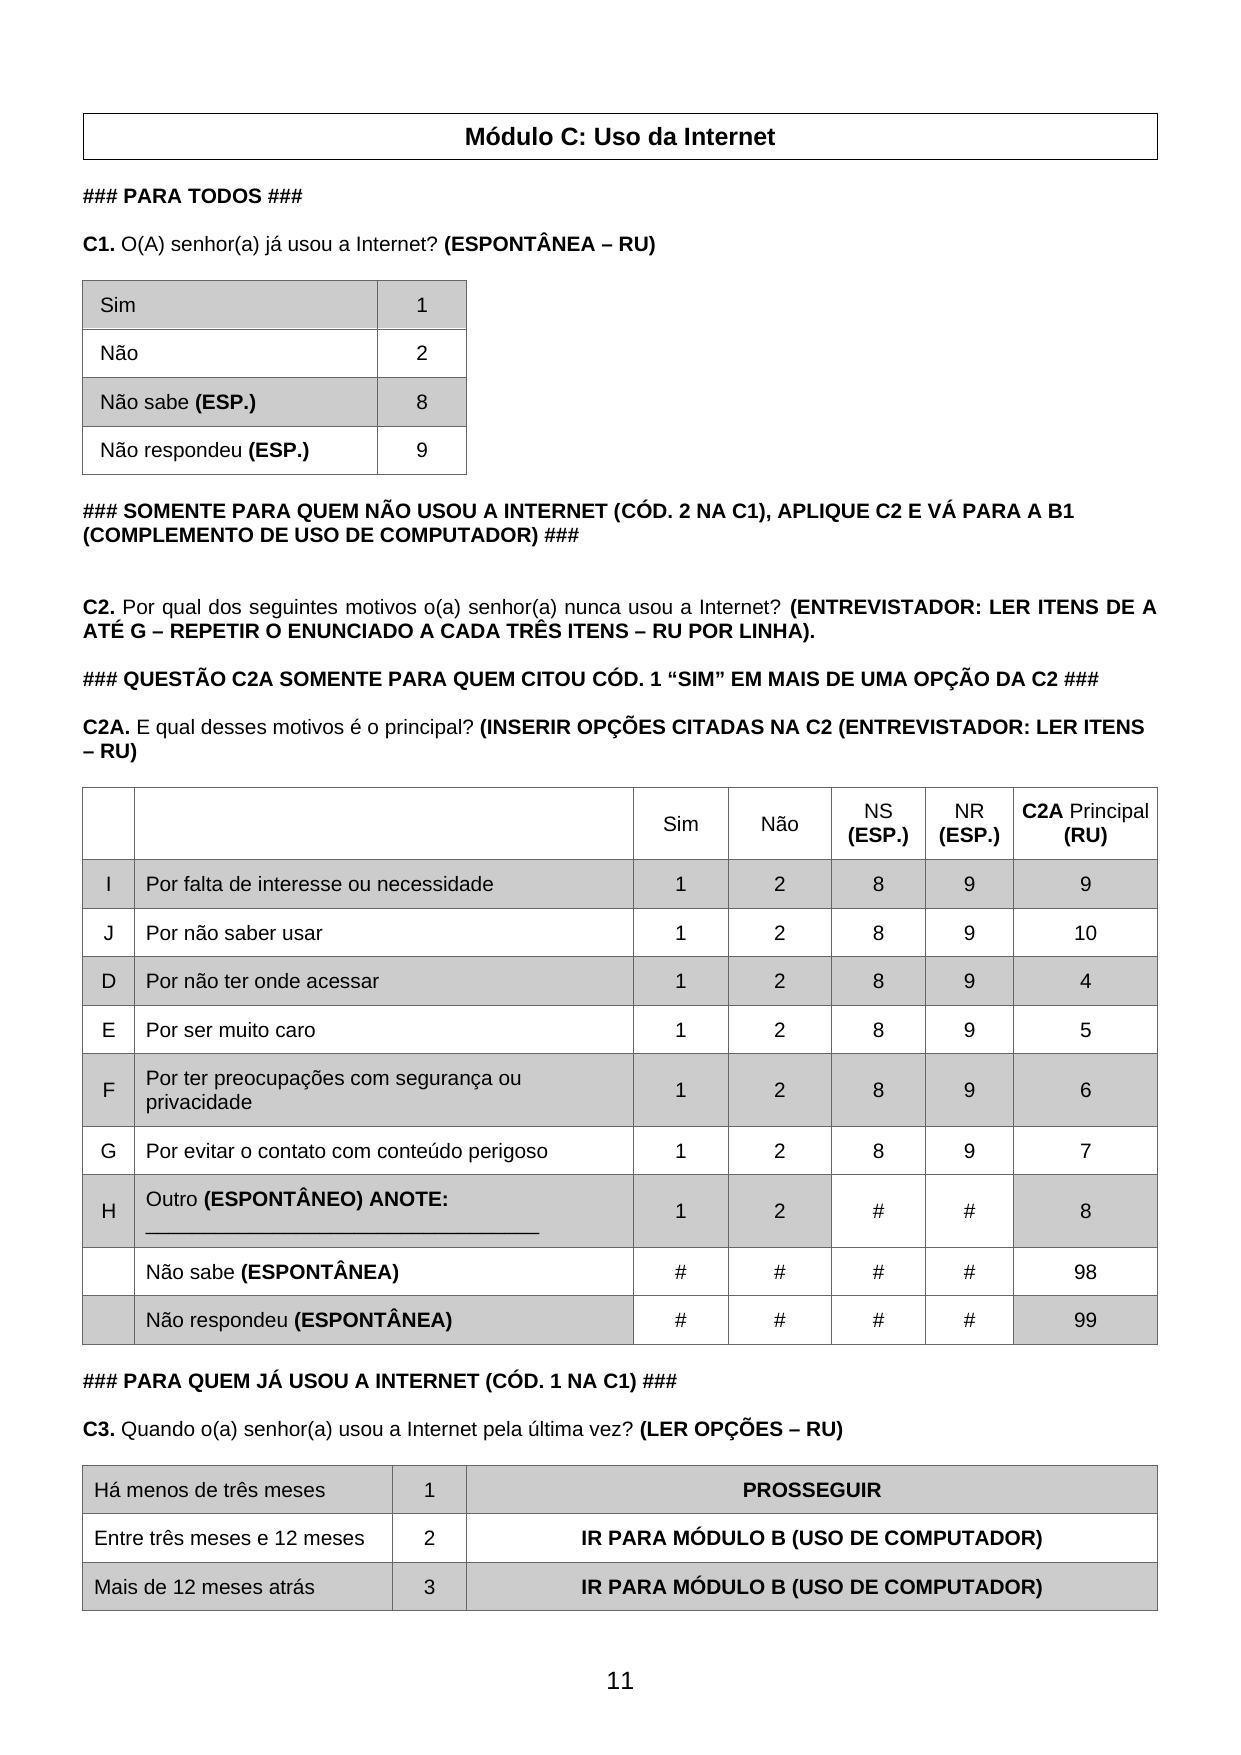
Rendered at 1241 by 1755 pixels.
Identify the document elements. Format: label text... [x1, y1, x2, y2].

table_cell 7 [1014, 1127, 1157, 1174]
table_cell D [83, 957, 134, 1005]
table_cell 9 [926, 909, 1013, 956]
table_cell 2 [729, 1054, 831, 1126]
table_cell 2 [729, 957, 831, 1005]
table_cell 9 [926, 1127, 1013, 1174]
table_cell 98 [1014, 1248, 1157, 1295]
table_cell # [634, 1296, 728, 1344]
table_cell Por evitar o contato com conteúdo perigoso [135, 1127, 633, 1174]
table_cell Não sabe (ESP.) [83, 378, 377, 426]
table_header Sim [634, 788, 728, 859]
table_cell 8 [832, 860, 925, 908]
table_cell # [832, 1296, 925, 1344]
table_cell 1 [634, 957, 728, 1005]
table_cell 8 [832, 1127, 925, 1174]
table_cell Entre três meses e 12 meses [83, 1514, 392, 1562]
table_cell # [926, 1296, 1013, 1344]
text ### QUESTÃO C2A SOMENTE PARA QUEM CITOU CÓD. 1 “SIM” EM MAIS DE UMA OPÇÃO DA C2 ### [83, 667, 1158, 691]
table_cell Não respondeu (ESPONTÂNEA) [135, 1296, 633, 1344]
table_cell 8 [832, 1054, 925, 1126]
table_header NR (ESP.) [926, 788, 1013, 859]
table_cell G [83, 1127, 134, 1174]
text C2A. E qual desses motivos é o principal? (INSERIR OPÇÕES CITADAS NA C2 (ENTREVISTADOR: LER ITENS – RU) [83, 715, 1158, 763]
table_cell # [729, 1296, 831, 1344]
text C1. O(A) senhor(a) já usou a Internet? (ESPONTÂNEA – RU) [83, 232, 1158, 256]
table_cell 1 [634, 1127, 728, 1174]
table_cell 3 [393, 1563, 466, 1610]
table_header NS (ESP.) [832, 788, 925, 859]
table_cell J [83, 909, 134, 956]
table_cell F [83, 1054, 134, 1126]
table_cell 2 [729, 1127, 831, 1174]
table_cell 9 [1014, 860, 1157, 908]
table_cell 8 [378, 378, 466, 426]
table_cell IR PARA MÓDULO B (USO DE COMPUTADOR) [467, 1563, 1157, 1610]
text ### PARA QUEM JÁ USOU A INTERNET (CÓD. 1 NA C1) ### [83, 1369, 1158, 1393]
table_cell Por falta de interesse ou necessidade [135, 860, 633, 908]
table_cell 1 [634, 1006, 728, 1053]
table_cell 9 [926, 1054, 1013, 1126]
table_cell 6 [1014, 1054, 1157, 1126]
table_cell # [729, 1248, 831, 1295]
table_cell 1 [634, 909, 728, 956]
table_header [135, 788, 633, 859]
table_cell I [83, 860, 134, 908]
table_cell 1 [634, 1054, 728, 1126]
text C3. Quando o(a) senhor(a) usou a Internet pela última vez? (LER OPÇÕES – RU) [83, 1417, 1158, 1441]
table_cell Por ter preocupações com segurança ou privacidade [135, 1054, 633, 1126]
table_header Há menos de três meses [83, 1466, 392, 1513]
table_header Sim [83, 281, 377, 328]
table_cell 8 [1014, 1175, 1157, 1247]
table_cell 2 [393, 1514, 466, 1562]
table_cell 1 [634, 860, 728, 908]
table_cell Não respondeu (ESP.) [83, 427, 377, 474]
table_cell IR PARA MÓDULO B (USO DE COMPUTADOR) [467, 1514, 1157, 1562]
table_header [83, 788, 134, 859]
table_cell 9 [378, 427, 466, 474]
table_cell 8 [832, 1006, 925, 1053]
table_cell 2 [729, 1006, 831, 1053]
table_cell [83, 1296, 134, 1344]
table_cell 5 [1014, 1006, 1157, 1053]
table_header 1 [393, 1466, 466, 1513]
table_cell 2 [729, 860, 831, 908]
table_cell 9 [926, 1006, 1013, 1053]
table_cell # [926, 1248, 1013, 1295]
table_cell 2 [729, 909, 831, 956]
table_header 1 [378, 281, 466, 328]
table_cell 8 [832, 909, 925, 956]
table_cell 2 [378, 330, 466, 377]
table_header C2A Principal (RU) [1014, 788, 1157, 859]
text ### PARA TODOS ### [83, 184, 1158, 208]
table_cell Por não ter onde acessar [135, 957, 633, 1005]
table_cell # [926, 1175, 1013, 1247]
text C2. Por qual dos seguintes motivos o(a) senhor(a) nunca usou a Internet? (ENTREVISTADOR: LER ITENS DE A ATÉ G – REPETIR O ENUNCIADO A CADA TRÊS ITENS – RU POR LINHA). [83, 595, 1158, 643]
table_cell E [83, 1006, 134, 1053]
table_cell 8 [832, 957, 925, 1005]
table_cell 4 [1014, 957, 1157, 1005]
table_cell 9 [926, 957, 1013, 1005]
subtitle Módulo C: Uso da Internet [84, 114, 1157, 159]
table_cell Outro (ESPONTÂNEO) ANOTE: __________________________________ [135, 1175, 633, 1247]
table_header Não [729, 788, 831, 859]
text ### SOMENTE PARA QUEM NÃO USOU A INTERNET (CÓD. 2 NA C1), APLIQUE C2 E VÁ PARA A B1 (COMPLEMENTO DE USO DE COMPUTADOR) ### [83, 499, 1158, 547]
table_cell H [83, 1175, 134, 1247]
table_cell Mais de 12 meses atrás [83, 1563, 392, 1610]
table_cell Não sabe (ESPONTÂNEA) [135, 1248, 633, 1295]
table_cell Não [83, 330, 377, 377]
table_cell Por ser muito caro [135, 1006, 633, 1053]
table_cell # [634, 1248, 728, 1295]
table_cell # [832, 1175, 925, 1247]
table_cell 9 [926, 860, 1013, 908]
table_cell # [832, 1248, 925, 1295]
table_cell 1 [634, 1175, 728, 1247]
table_cell 10 [1014, 909, 1157, 956]
table_cell Por não saber usar [135, 909, 633, 956]
table_cell 99 [1014, 1296, 1157, 1344]
table_cell [83, 1248, 134, 1295]
table_header PROSSEGUIR [467, 1466, 1157, 1513]
table_cell 2 [729, 1175, 831, 1247]
